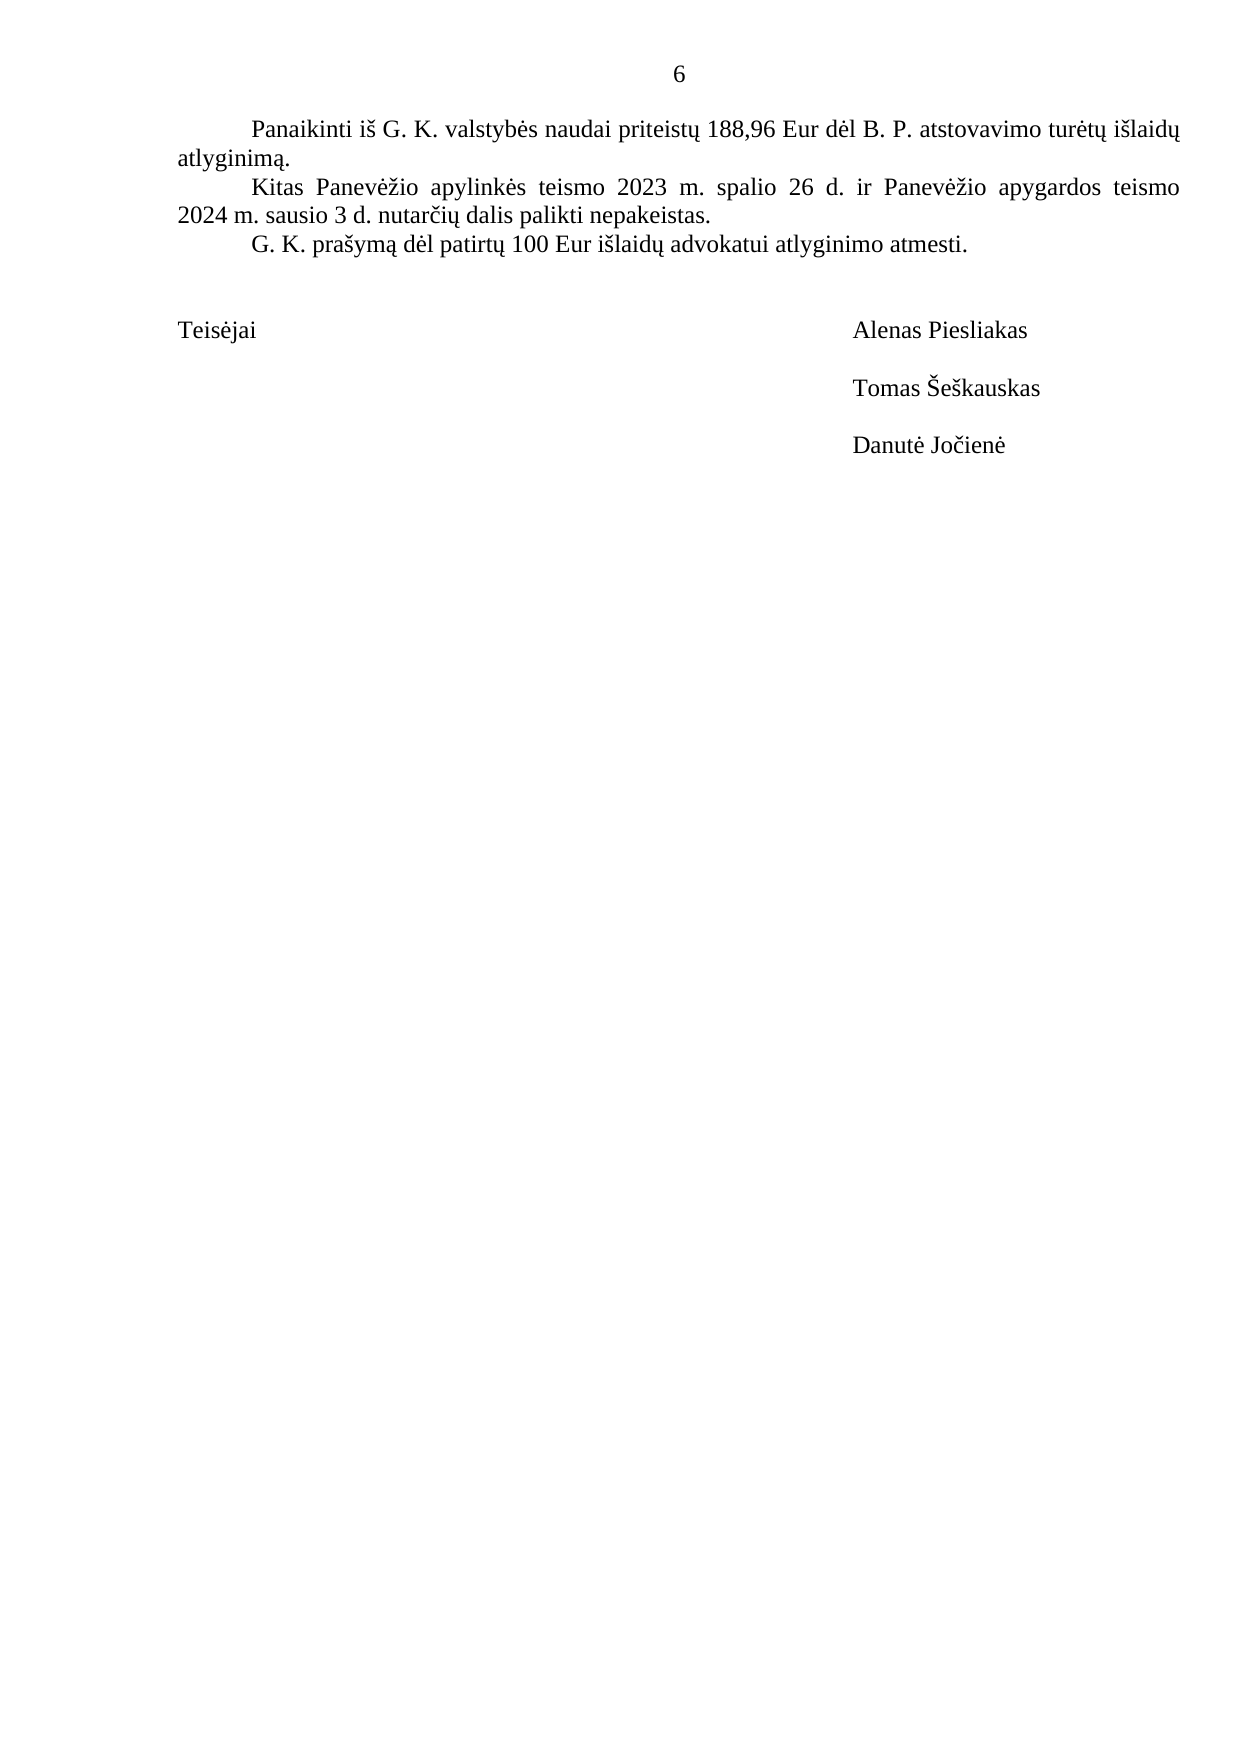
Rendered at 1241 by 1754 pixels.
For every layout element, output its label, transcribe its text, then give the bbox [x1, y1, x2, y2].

text Kitas Panevėžio apylinkės teismo 2023 m. spalio 26 d. ir Panevėžio apygardos teismo 2024 m. sausio 3 d. nutarčių dalis palikti nepakeistas. [177, 172, 1181, 229]
text G. K. prašymą dėl patirtų 100 Eur išlaidų advokatui atlyginimo atmesti. [177, 229, 1181, 258]
text Panaikinti iš G. K. valstybės naudai priteistų 188,96 Eur dėl B. P. atstovavimo turėtų išlaidų atlyginimą. [177, 114, 1181, 172]
text Danutė Jočienė [717, 430, 1181, 459]
text Teisėjai Alenas Piesliakas [177, 315, 1181, 344]
text Tomas Šeškauskas [717, 373, 1181, 402]
